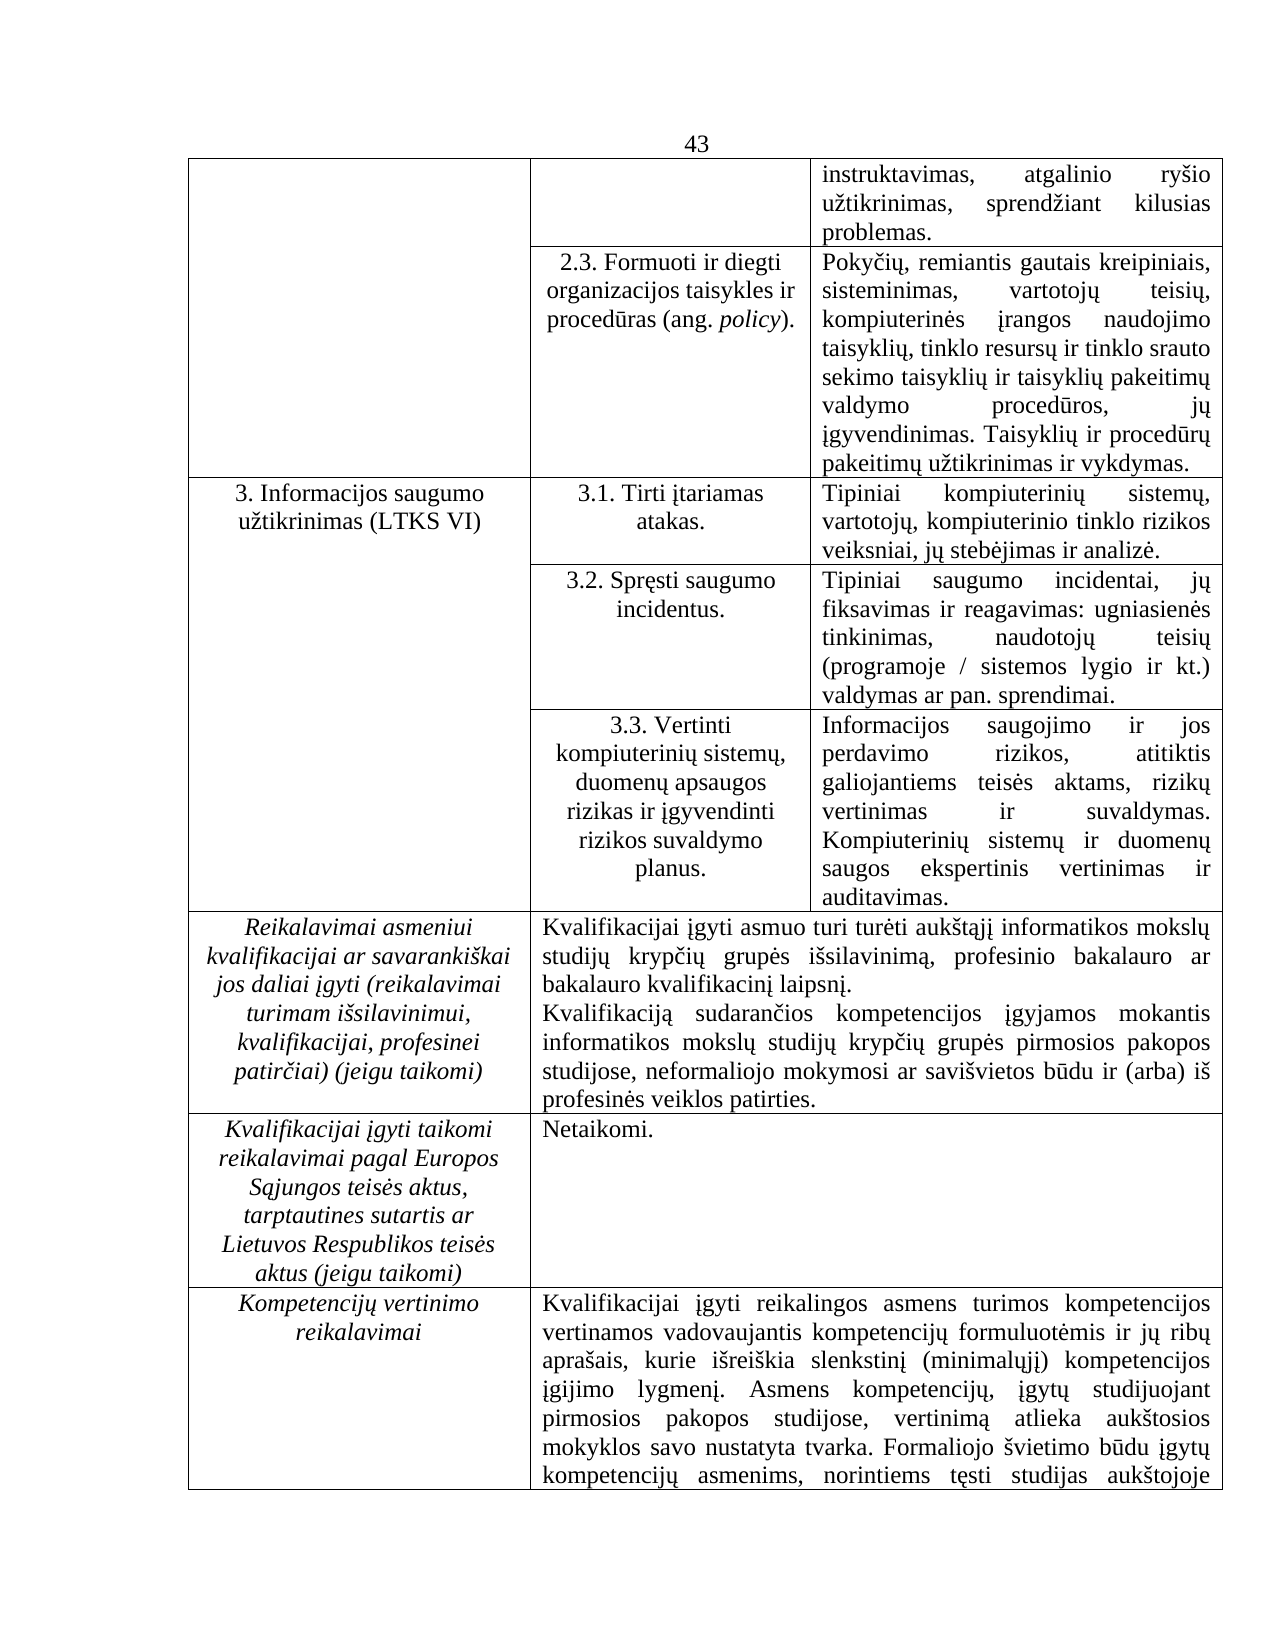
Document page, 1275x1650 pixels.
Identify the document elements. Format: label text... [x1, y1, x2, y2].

table_cell Reikalavimai asmeniui kvalifikacijai ar savarankiškai jos daliai įgyti (reikalavimai turimam išsilavinimui, kvalifikacijai, profesinei patirčiai) (jeigu taikomi) [189, 912, 530, 1113]
table_cell [531, 159, 810, 246]
table_cell 3.2. Spręsti saugumo incidentus. [531, 565, 810, 709]
table_cell Pokyčių, remiantis gautais kreipiniais, sisteminimas, vartotojų teisių, kompiuterinės įrangos naudojimo taisyklių, tinklo resursų ir tinklo srauto sekimo taisyklių ir taisyklių pakeitimų valdymo procedūros, jų įgyvendinimas. Taisyklių ir procedūrų pakeitimų užtikrinimas ir vykdymas. [811, 247, 1222, 477]
table_cell Kvalifikacijai įgyti reikalingos asmens turimos kompetencijos vertinamos vadovaujantis kompetencijų formuluotėmis ir jų ribų aprašais, kurie išreiškia slenkstinį (minimalųjį) kompetencijos įgijimo lygmenį. Asmens kompetencijų, įgytų studijuojant pirmosios pakopos studijose, vertinimą atlieka aukštosios mokyklos savo nustatyta tvarka. Formaliojo švietimo būdu įgytų kompetencijų asmenims, norintiems tęsti studijas aukštojoje [531, 1288, 1222, 1489]
table_cell Netaikomi. [531, 1114, 1222, 1287]
table_cell Tipiniai saugumo incidentai, jų fiksavimas ir reagavimas: ugniasienės tinkinimas, naudotojų teisių (programoje / sistemos lygio ir kt.) valdymas ar pan. sprendimai. [811, 565, 1222, 709]
table_cell Kvalifikacijai įgyti asmuo turi turėti aukštąjį informatikos mokslų studijų krypčių grupės išsilavinimą, profesinio bakalauro ar bakalauro kvalifikacinį laipsnį. Kvalifikaciją sudarančios kompetencijos įgyjamos mokantis informatikos mokslų studijų krypčių grupės pirmosios pakopos studijose, neformaliojo mokymosi ar savišvietos būdu ir (arba) iš profesinės veiklos patirties. [531, 912, 1222, 1113]
table_cell 3. Informacijos saugumo užtikrinimas (LTKS VI) [189, 478, 530, 911]
table_cell 3.1. Tirti įtariamas atakas. [531, 478, 810, 564]
table_cell instruktavimas, atgalinio ryšio užtikrinimas, sprendžiant kilusias problemas. [811, 159, 1222, 246]
table_cell 2.3. Formuoti ir diegti organizacijos taisykles ir procedūras (ang. policy). [531, 247, 810, 477]
table_cell [189, 159, 530, 477]
table_cell Informacijos saugojimo ir jos perdavimo rizikos, atitiktis galiojantiems teisės aktams, rizikų vertinimas ir suvaldymas. Kompiuterinių sistemų ir duomenų saugos ekspertinis vertinimas ir auditavimas. [811, 710, 1222, 911]
table_cell Kvalifikacijai įgyti taikomi reikalavimai pagal Europos Sąjungos teisės aktus, tarptautines sutartis ar Lietuvos Respublikos teisės aktus (jeigu taikomi) [189, 1114, 530, 1287]
table_cell Kompetencijų vertinimo reikalavimai [189, 1288, 530, 1489]
table_cell 3.3. Vertinti kompiuterinių sistemų, duomenų apsaugos rizikas ir įgyvendinti rizikos suvaldymo planus. [531, 710, 810, 911]
table_cell Tipiniai kompiuterinių sistemų, vartotojų, kompiuterinio tinklo rizikos veiksniai, jų stebėjimas ir analizė. [811, 478, 1222, 564]
